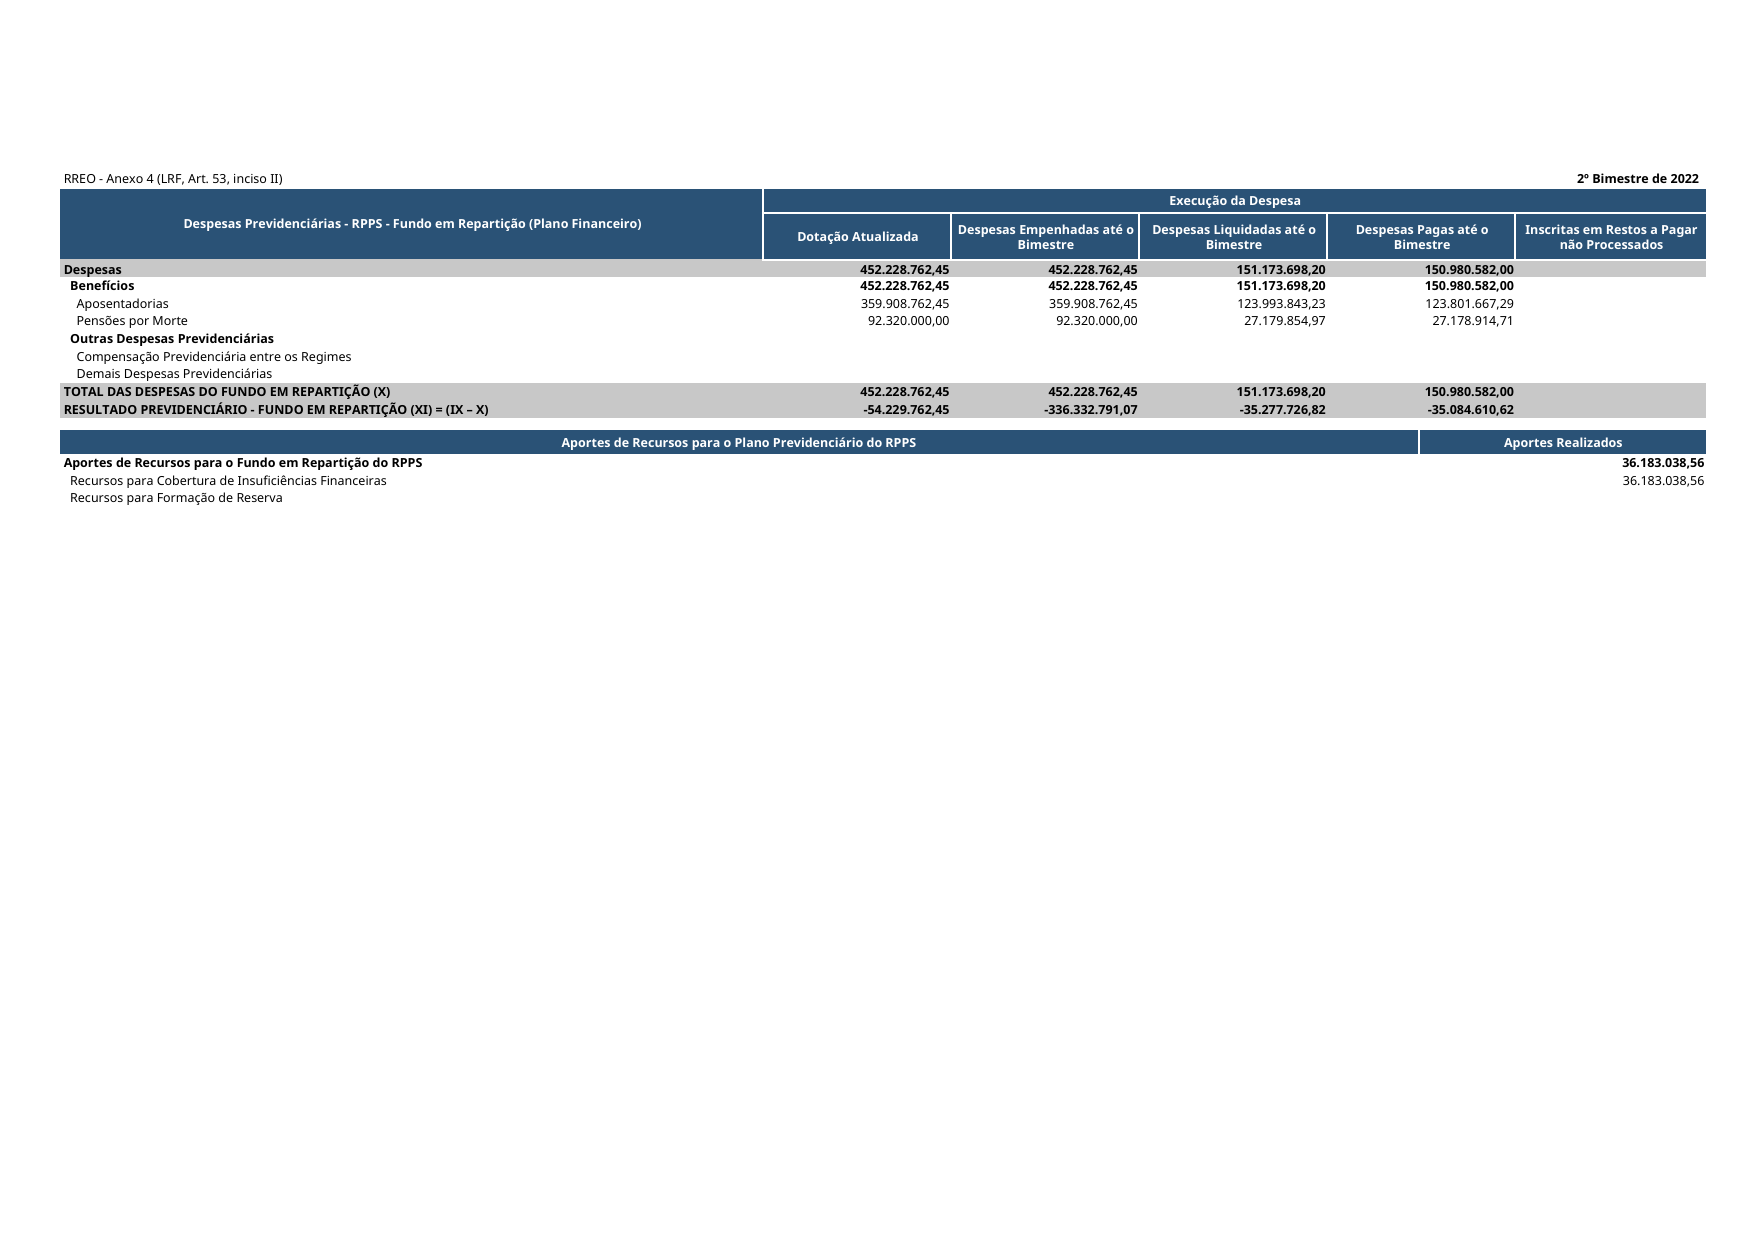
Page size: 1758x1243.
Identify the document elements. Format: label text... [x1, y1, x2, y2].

table_cell [172, 164, 1706, 170]
table_cell 452.228.762,45 [951, 277, 1139, 294]
table_cell 151.173.698,20 [1139, 261, 1327, 277]
table_cell [1515, 330, 1706, 347]
table_cell Outras Despesas Previdenciárias [60, 330, 763, 347]
table_cell [1515, 348, 1706, 365]
table_cell [1515, 312, 1706, 330]
table_cell Benefícios [60, 277, 763, 294]
table_cell [172, 89, 1575, 113]
table_cell [1515, 383, 1706, 401]
table_header [1701, 59, 1706, 88]
table_cell 27.179.854,97 [1139, 312, 1327, 330]
table_cell [1327, 365, 1515, 383]
table_cell [60, 418, 1706, 430]
table_header [66, 59, 166, 160]
table_cell 2º Bimestre de 2022 [1510, 170, 1701, 188]
table_cell [1515, 365, 1706, 383]
table_cell 151.173.698,20 [1139, 277, 1327, 294]
table_cell 150.980.582,00 [1327, 261, 1515, 277]
table_cell 150.980.582,00 [1327, 383, 1515, 401]
table_cell [1701, 89, 1706, 113]
table_cell -35.084.610,62 [1327, 401, 1515, 418]
table_cell 36.183.038,56 [1419, 454, 1706, 471]
table_cell Despesas [60, 259, 763, 277]
table_cell [763, 365, 951, 383]
table_cell [1575, 98, 1701, 113]
table_cell [1515, 401, 1706, 418]
table_cell [1139, 348, 1327, 365]
table_cell 359.908.762,45 [763, 294, 951, 312]
table_cell [763, 330, 951, 347]
table_cell 452.228.762,45 [763, 261, 951, 277]
table_cell [66, 160, 166, 170]
table_cell 452.228.762,45 [763, 383, 951, 401]
table_cell [951, 330, 1139, 347]
table_cell 359.908.762,45 [951, 294, 1139, 312]
table_cell 123.993.843,23 [1139, 294, 1327, 312]
table_cell Compensação Previdenciária entre os Regimes [60, 348, 763, 365]
table_cell [1327, 348, 1515, 365]
table_cell 452.228.762,45 [763, 277, 951, 294]
table_cell Demais Despesas Previdenciárias [60, 365, 763, 383]
table_cell Recursos para Formação de Reserva [60, 489, 1419, 507]
table_cell 92.320.000,00 [763, 312, 951, 330]
table_cell -54.229.762,45 [763, 401, 951, 418]
table_cell [1503, 170, 1510, 188]
table_cell [1327, 330, 1515, 347]
table_cell Aportes de Recursos para o Plano Previdenciário do RPPS [60, 430, 1418, 454]
table_cell [172, 139, 1706, 163]
table_cell [1515, 277, 1706, 294]
table_cell RREO - Anexo 4 (LRF, Art. 53, inciso II) [60, 170, 1503, 187]
table_cell -35.277.726,82 [1139, 401, 1327, 418]
table_cell [1419, 489, 1706, 507]
table_cell 151.173.698,20 [1139, 383, 1327, 401]
table_cell [951, 365, 1139, 383]
table_cell RESULTADO PREVIDENCIÁRIO - FUNDO EM REPARTIÇÃO (XI) = (IX – X) [60, 401, 763, 418]
table_cell [1515, 261, 1706, 277]
table_cell Execução da Despesa [764, 189, 1706, 212]
table_cell Pensões por Morte [60, 312, 763, 330]
table_cell TOTAL DAS DESPESAS DO FUNDO EM REPARTIÇÃO (X) [60, 383, 763, 401]
table_cell 452.228.762,45 [951, 261, 1139, 277]
table_cell Aposentadorias [60, 294, 763, 312]
table_cell Despesas Empenhadas até o Bimestre [952, 214, 1138, 259]
table_cell Aportes Realizados [1420, 430, 1706, 454]
table_header [60, 59, 66, 170]
table_cell 36.183.038,56 [1419, 471, 1706, 489]
table_cell 123.801.667,29 [1327, 294, 1515, 312]
table_cell [1701, 170, 1706, 188]
table_cell [1515, 294, 1706, 312]
table_cell [951, 348, 1139, 365]
table_cell [1139, 365, 1327, 383]
table_cell 150.980.582,00 [1327, 277, 1515, 294]
table_cell [1575, 79, 1701, 98]
table_header [166, 59, 172, 170]
table_cell 92.320.000,00 [951, 312, 1139, 330]
table_cell 27.178.914,71 [1327, 312, 1515, 330]
table_cell [763, 348, 951, 365]
table_cell Inscritas em Restos a Pagar não Processados [1516, 214, 1706, 259]
table_cell -336.332.791,07 [951, 401, 1139, 418]
table_cell Recursos para Cobertura de Insuficiências Financeiras [60, 471, 1419, 489]
table_header [1575, 59, 1701, 78]
table_cell Despesas Pagas até o Bimestre [1328, 214, 1514, 259]
table_cell 452.228.762,45 [951, 383, 1139, 401]
table_cell Despesas Liquidadas até o Bimestre [1140, 214, 1326, 259]
table_cell Despesas Previdenciárias - RPPS - Fundo em Repartição (Plano Financeiro) [60, 189, 762, 259]
table_cell [172, 114, 1706, 138]
table_header [172, 59, 1575, 88]
table_cell [1139, 330, 1327, 347]
table_cell Aportes de Recursos para o Fundo em Repartição do RPPS [60, 454, 1419, 471]
table_cell Dotação Atualizada [764, 214, 950, 259]
